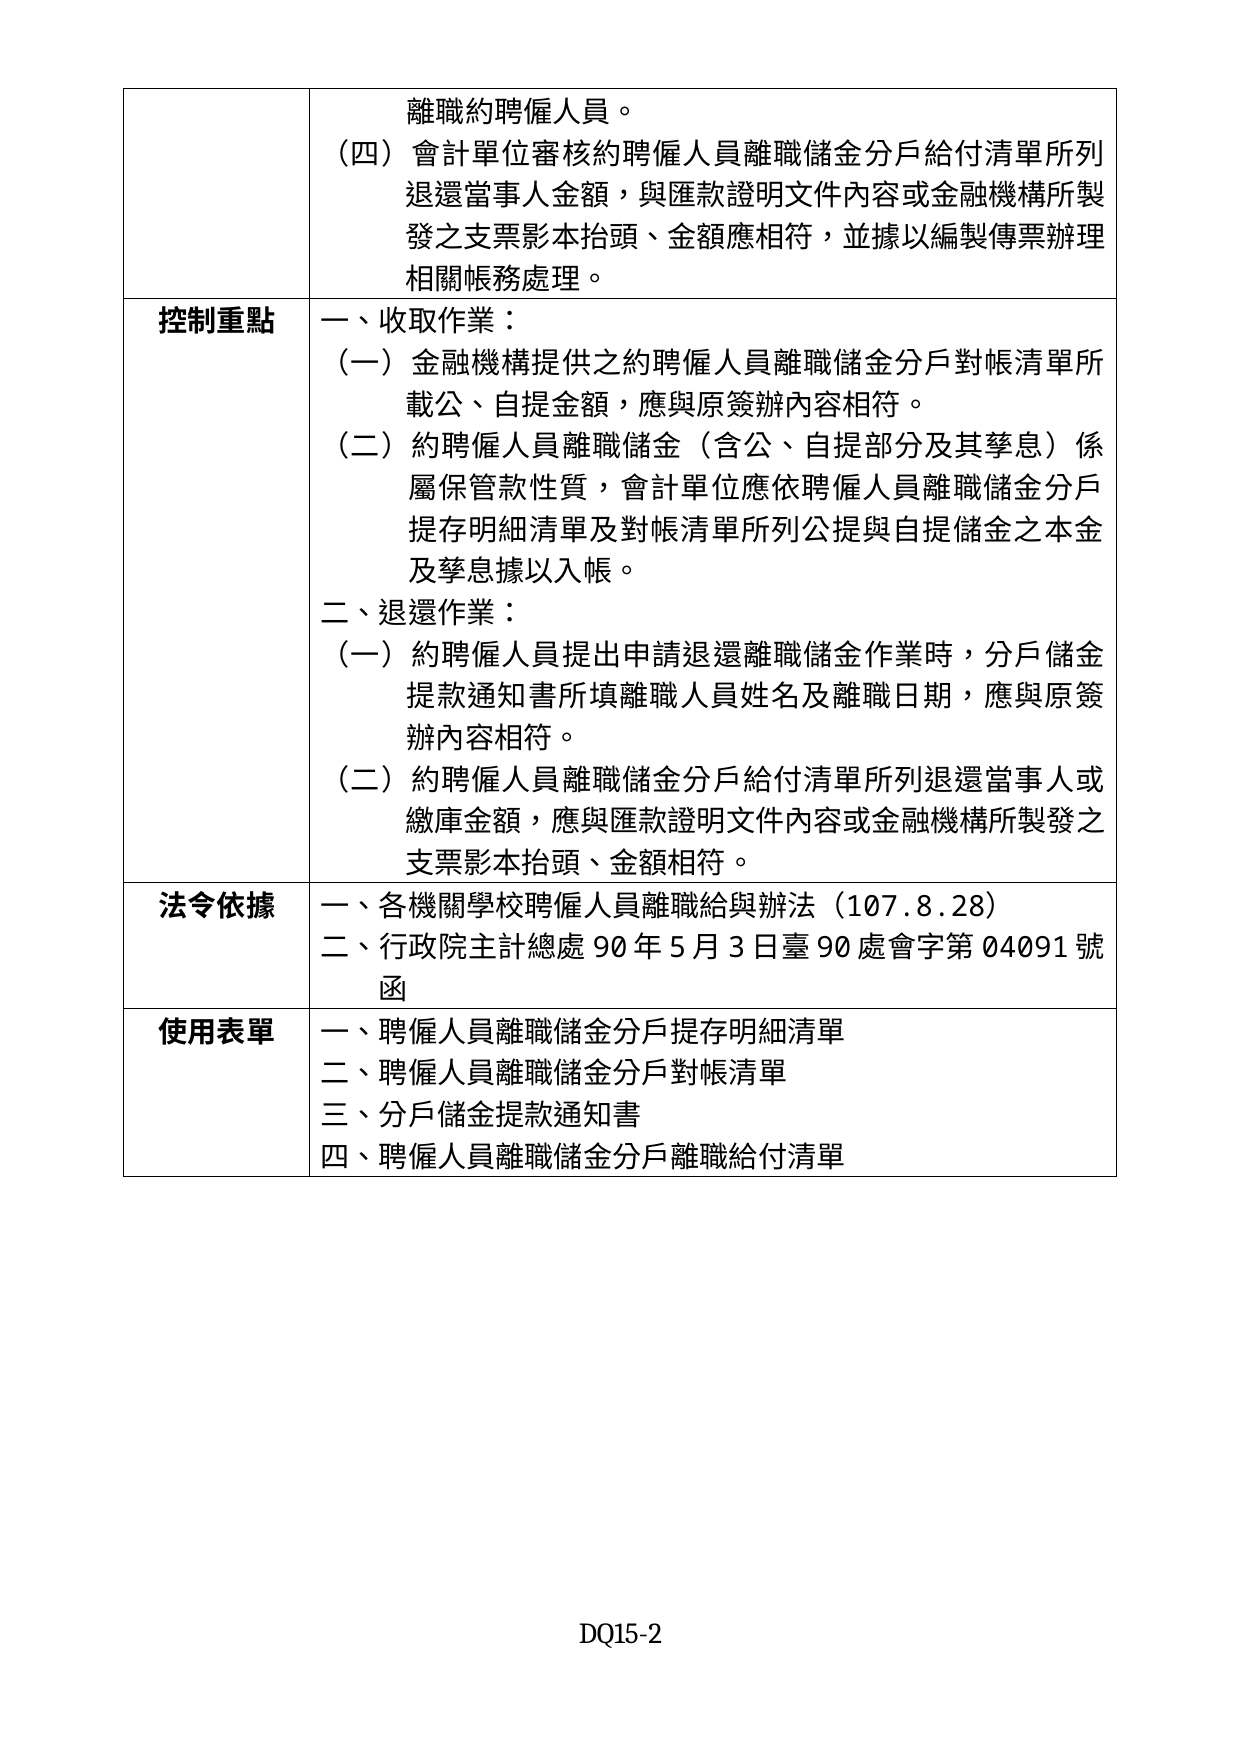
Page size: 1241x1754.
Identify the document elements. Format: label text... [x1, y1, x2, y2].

table_cell 法令依據 [124, 883, 309, 1008]
table_cell 一、收取作業： （一）金融機構提供之約聘僱人員離職儲金分戶對帳清單所載公、自提金額，應與原簽辦內容相符。 （二）約聘僱人員離職儲金（含公、自提部分及其孳息）係屬保管款性質，會計單位應依聘僱人員離職儲金分戶提存明細清單及對帳清單所列公提與自提儲金之本金及孳息據以入帳。 二、退還作業： （一）約聘僱人員提出申請退還離職儲金作業時，分戶儲金提款通知書所填離職人員姓名及離職日期，應與原簽辦內容相符。 （二）約聘僱人員離職儲金分戶給付清單所列退還當事人或繳庫金額，應與匯款證明文件內容或金融機構所製發之支票影本抬頭、金額相符。 [310, 299, 1116, 882]
table_cell 使用表單 [124, 1009, 309, 1176]
table_cell 控制重點 [124, 299, 309, 882]
table_cell 一、各機關學校聘僱人員離職給與辦法（107.8.28） 二、行政院主計總處90年5月3日臺90處會字第04091號函 [310, 883, 1116, 1008]
table_cell [124, 89, 309, 297]
table_cell 一、聘僱人員離職儲金分戶提存明細清單 二、聘僱人員離職儲金分戶對帳清單 三、分戶儲金提款通知書 四、聘僱人員離職儲金分戶離職給付清單 [310, 1009, 1116, 1176]
table_cell 離職約聘僱人員。 （四）會計單位審核約聘僱人員離職儲金分戶給付清單所列退還當事人金額，與匯款證明文件內容或金融機構所製發之支票影本抬頭、金額應相符，並據以編製傳票辦理相關帳務處理。 [310, 89, 1116, 297]
